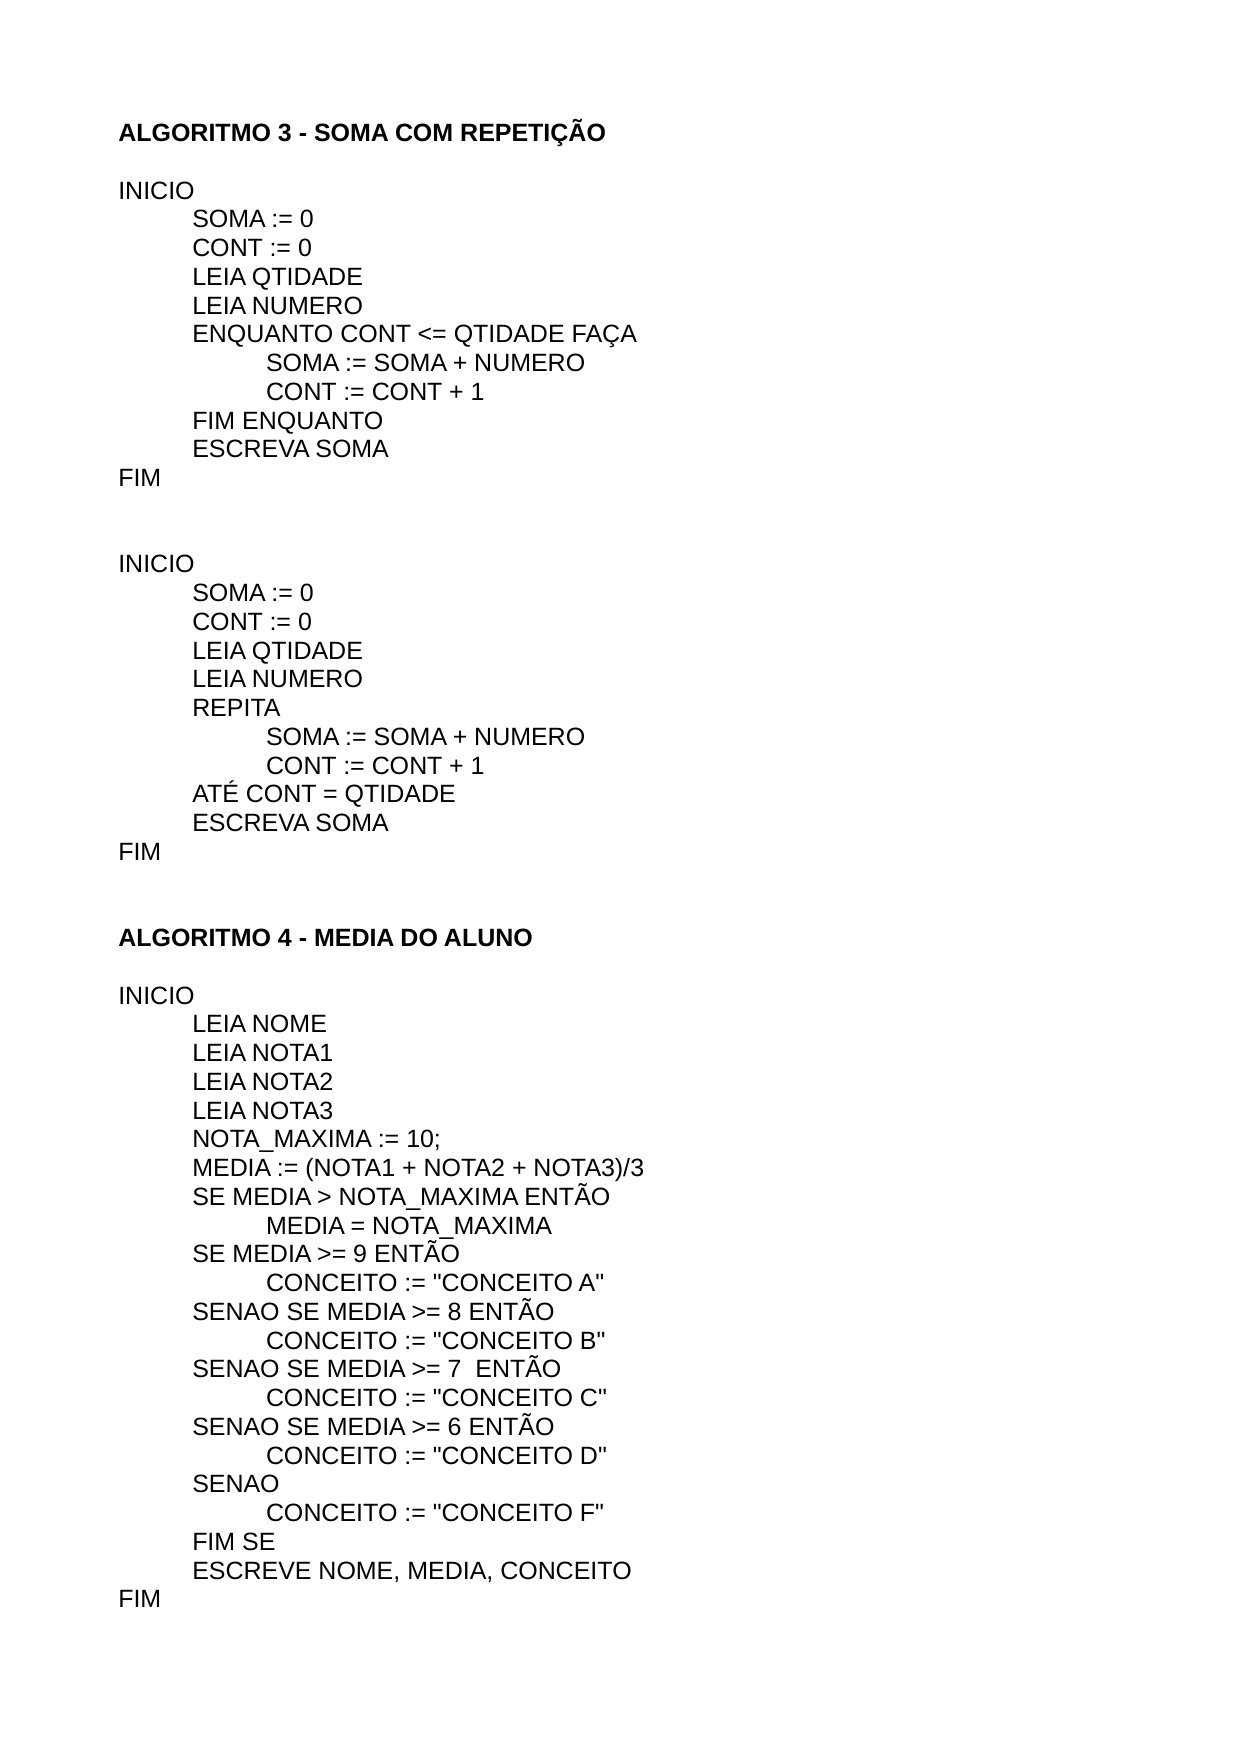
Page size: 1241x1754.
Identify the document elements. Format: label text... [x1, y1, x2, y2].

text FIM [118, 1584, 1122, 1613]
text LEIA QTIDADE [118, 636, 1122, 664]
text CONCEITO := "CONCEITO C" [118, 1383, 1122, 1412]
text SOMA := SOMA + NUMERO [118, 348, 1122, 377]
text CONT := 0 [118, 607, 1122, 636]
text SENAO SE MEDIA >= 8 ENTÃO [118, 1297, 1122, 1326]
text SOMA := 0 [118, 204, 1122, 233]
text CONCEITO := "CONCEITO F" [118, 1498, 1122, 1527]
text NOTA_MAXIMA := 10; [118, 1124, 1122, 1153]
text LEIA NOTA2 [118, 1067, 1122, 1096]
text SE MEDIA > NOTA_MAXIMA ENTÃO [118, 1182, 1122, 1211]
text INICIO [118, 176, 1122, 204]
text ATÉ CONT = QTIDADE [118, 779, 1122, 808]
text ALGORITMO 4 - MEDIA DO ALUNO [118, 923, 1122, 952]
text INICIO [118, 981, 1122, 1009]
text FIM SE [118, 1527, 1122, 1556]
text FIM [118, 837, 1122, 866]
text ALGORITMO 3 - SOMA COM REPETIÇÃO [118, 118, 1122, 147]
text SE MEDIA >= 9 ENTÃO [118, 1239, 1122, 1268]
text CONT := CONT + 1 [118, 751, 1122, 779]
text LEIA NUMERO [118, 291, 1122, 319]
text CONCEITO := "CONCEITO D" [118, 1441, 1122, 1469]
text ESCREVA SOMA [118, 808, 1122, 837]
text SOMA := 0 [118, 578, 1122, 607]
text SENAO [118, 1469, 1122, 1498]
text CONCEITO := "CONCEITO B" [118, 1326, 1122, 1354]
text CONT := 0 [118, 233, 1122, 262]
text LEIA NUMERO [118, 664, 1122, 693]
text INICIO [118, 549, 1122, 578]
text ESCREVE NOME, MEDIA, CONCEITO [118, 1556, 1122, 1584]
text LEIA NOTA1 [118, 1038, 1122, 1067]
text LEIA QTIDADE [118, 262, 1122, 291]
text REPITA [118, 693, 1122, 722]
text MEDIA := (NOTA1 + NOTA2 + NOTA3)/3 [118, 1153, 1122, 1182]
text SENAO SE MEDIA >= 7 ENTÃO [118, 1354, 1122, 1383]
text FIM ENQUANTO [118, 406, 1122, 434]
text ENQUANTO CONT <= QTIDADE FAÇA [118, 319, 1122, 348]
text MEDIA = NOTA_MAXIMA [118, 1211, 1122, 1239]
text CONCEITO := "CONCEITO A" [118, 1268, 1122, 1297]
text LEIA NOME [118, 1009, 1122, 1038]
text SOMA := SOMA + NUMERO [118, 722, 1122, 751]
text LEIA NOTA3 [118, 1096, 1122, 1124]
text FIM [118, 463, 1122, 492]
text SENAO SE MEDIA >= 6 ENTÃO [118, 1412, 1122, 1441]
text ESCREVA SOMA [118, 434, 1122, 463]
text CONT := CONT + 1 [118, 377, 1122, 406]
